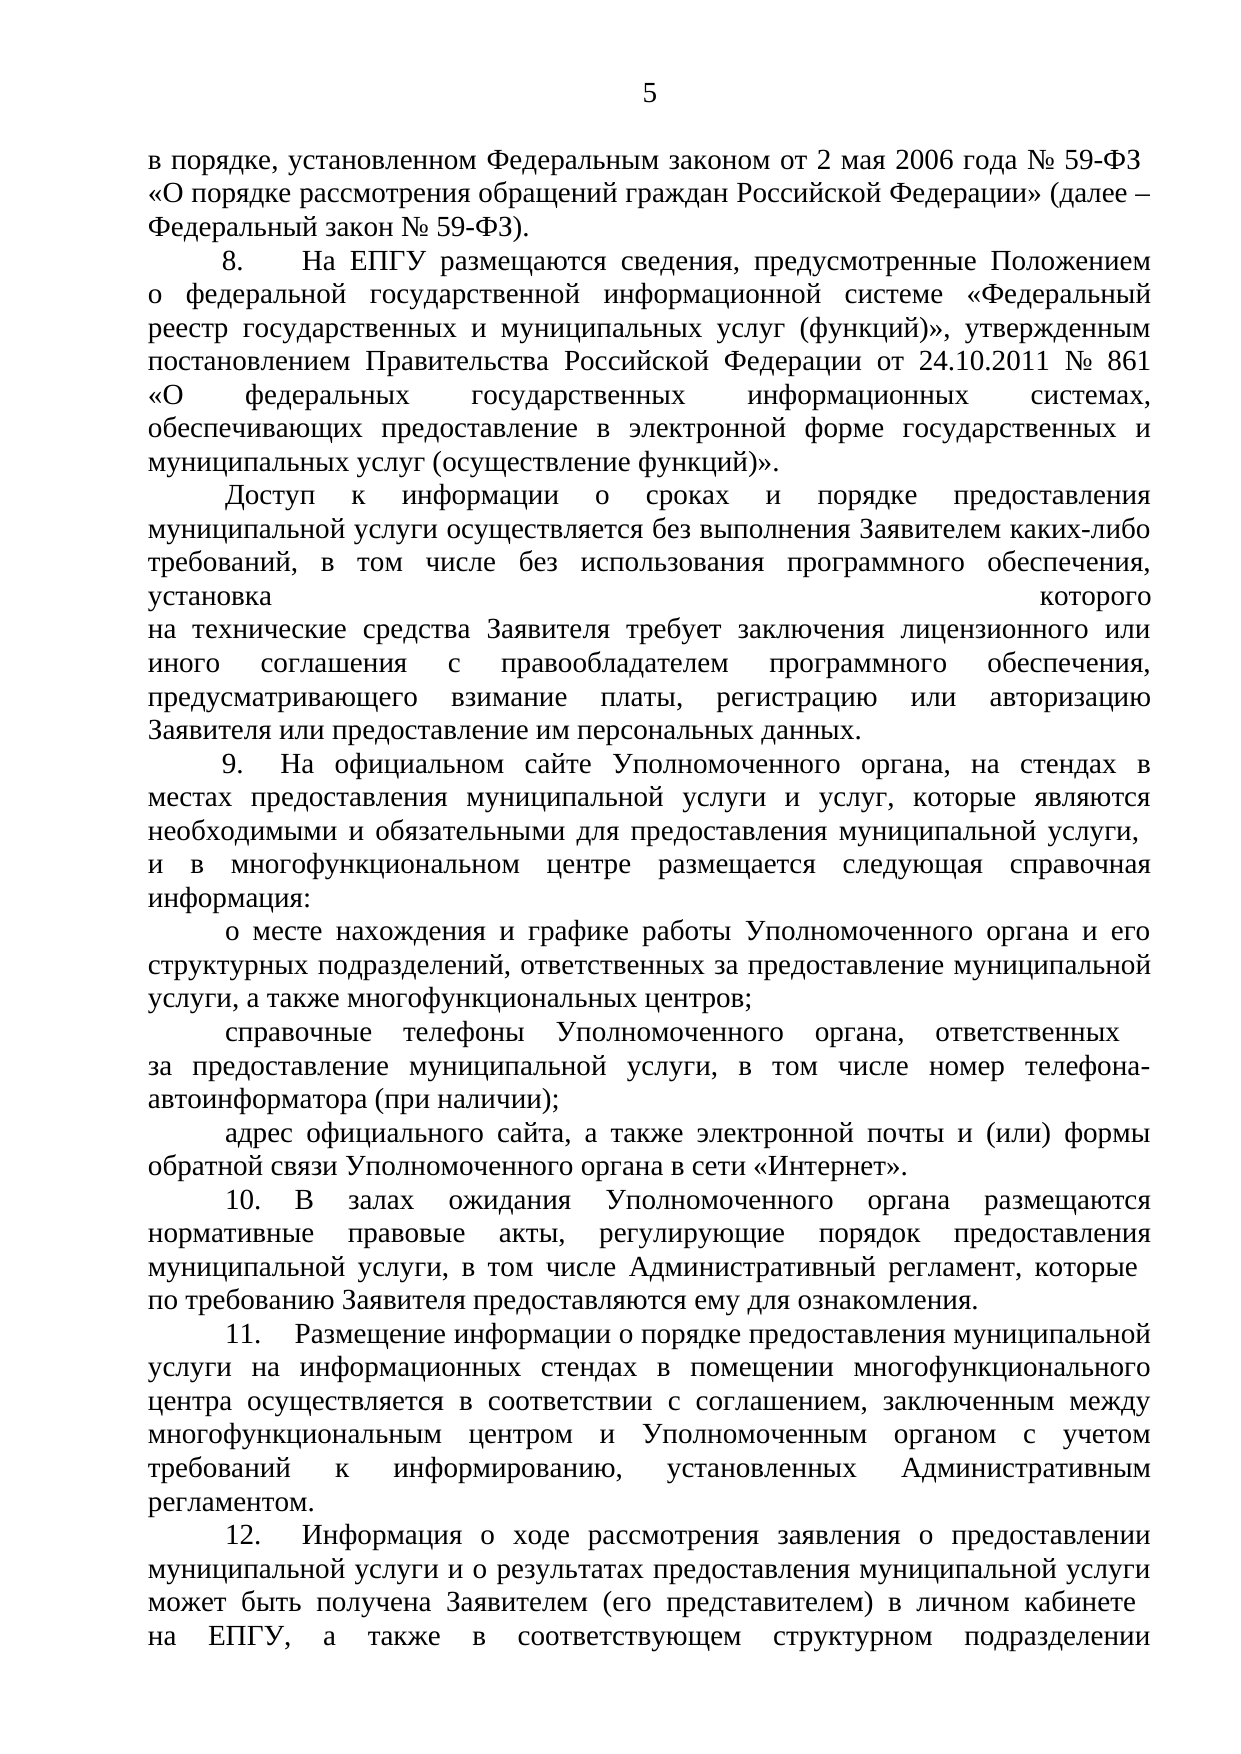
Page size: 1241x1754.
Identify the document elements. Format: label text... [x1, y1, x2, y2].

text Доступ к информации о сроках и порядке предоставления муниципальной услуги осуществляется без выполнения Заявителем каких-либо требований, в том числе без использования программного обеспечения, установка которого на технические средства Заявителя требует заключения лицензионного или иного соглашения с правообладателем программного обеспечения, предусматривающего взимание платы, регистрацию или авторизацию Заявителя или предоставление им персональных данных. [148, 477, 1152, 746]
list В залах ожидания Уполномоченного органа размещаются нормативные правовые акты, регулирующие порядок предоставления муниципальной услуги, в том числе Административный регламент, которые по требованию Заявителя предоставляются ему для ознакомления. [148, 1182, 1152, 1316]
list Размещение информации о порядке предоставления муниципальной услуги на информационных стендах в помещении многофункционального центра осуществляется в соответствии с соглашением, заключенным между многофункциональным центром и Уполномоченным органом с учетом требований к информированию, установленных Административным регламентом. [148, 1316, 1152, 1517]
text адрес официального сайта, а также электронной почты и (или) формы обратной связи Уполномоченного органа в сети «Интернет». [148, 1115, 1152, 1182]
list Информация о ходе рассмотрения заявления о предоставлении муниципальной услуги и о результатах предоставления муниципальной услуги может быть получена Заявителем (его представителем) в личном кабинете на ЕПГУ, а также в соответствующем структурном подразделении [148, 1517, 1152, 1651]
list На официальном сайте Уполномоченного органа, на стендах в местах предоставления муниципальной услуги и услуг, которые являются необходимыми и обязательными для предоставления муниципальной услуги, и в многофункциональном центре размещается следующая справочная информация: [148, 746, 1152, 913]
text справочные телефоны Уполномоченного органа, ответственных за предоставление муниципальной услуги, в том числе номер телефона-автоинформатора (при наличии); [148, 1014, 1152, 1115]
list в порядке, установленном Федеральным законом от 2 мая 2006 года № 59-ФЗ «О порядке рассмотрения обращений граждан Российской Федерации» (далее – Федеральный закон № 59-ФЗ). [148, 142, 1152, 243]
list На ЕПГУ размещаются сведения, предусмотренные Положением о федеральной государственной информационной системе «Федеральный реестр государственных и муниципальных услуг (функций)», утвержденным постановлением Правительства Российской Федерации от 24.10.2011 № 861 «О федеральных государственных информационных системах, обеспечивающих предоставление в электронной форме государственных и муниципальных услуг (осуществление функций)». [148, 243, 1152, 477]
text о месте нахождения и графике работы Уполномоченного органа и его структурных подразделений, ответственных за предоставление муниципальной услуги, а также многофункциональных центров; [148, 913, 1152, 1014]
